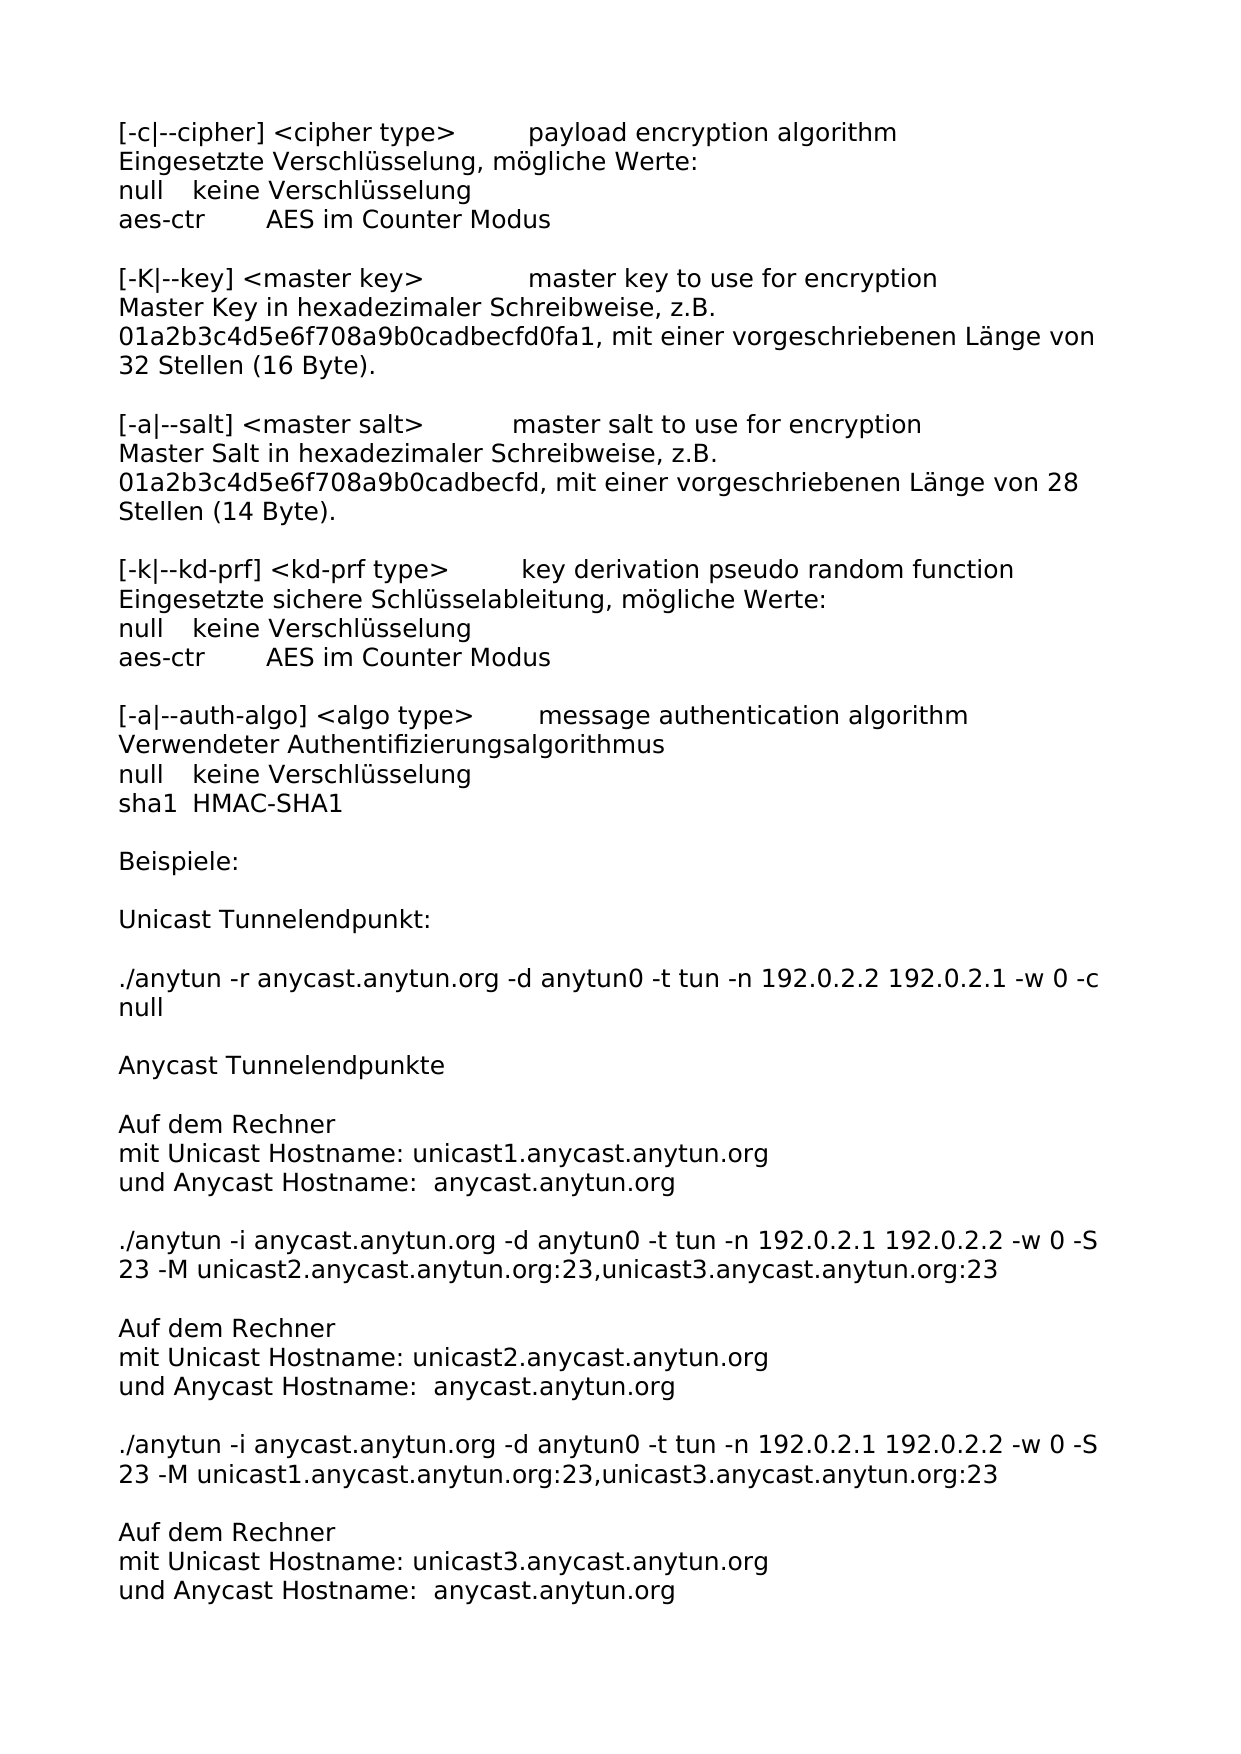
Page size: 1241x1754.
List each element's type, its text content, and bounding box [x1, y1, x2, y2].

text Master Key in hexadezimaler Schreibweise, z.B. 01a2b3c4d5e6f708a9b0cadbecfd0fa1, mit einer vorgeschriebenen Länge von 32 Stellen (16 Byte). [118, 293, 1122, 381]
text [-k|--kd-prf] <kd-prf type> key derivation pseudo random function [118, 556, 1122, 585]
text und Anycast Hostname: anycast.anytun.org [118, 1372, 1122, 1401]
text ./anytun -r anycast.anytun.org -d anytun0 -t tun -n 192.0.2.2 192.0.2.1 -w 0 -c null [118, 964, 1122, 1022]
text Eingesetzte sichere Schlüsselableitung, mögliche Werte: [118, 585, 1122, 614]
text [-a|--salt] <master salt> master salt to use for encryption [118, 410, 1122, 439]
text Auf dem Rechner [118, 1518, 1122, 1547]
text [-K|--key] <master key> master key to use for encryption [118, 264, 1122, 293]
text Eingesetzte Verschlüsselung, mögliche Werte: [118, 147, 1122, 176]
text und Anycast Hostname: anycast.anytun.org [118, 1168, 1122, 1197]
text [-a|--auth-algo] <algo type> message authentication algorithm [118, 701, 1122, 731]
text null keine Verschlüsselung [118, 760, 1122, 789]
text mit Unicast Hostname: unicast3.anycast.anytun.org [118, 1547, 1122, 1576]
text Anycast Tunnelendpunkte [118, 1051, 1122, 1081]
text [-c|--cipher] <cipher type> payload encryption algorithm [118, 118, 1122, 147]
text und Anycast Hostname: anycast.anytun.org [118, 1576, 1122, 1606]
text Auf dem Rechner [118, 1314, 1122, 1343]
text mit Unicast Hostname: unicast1.anycast.anytun.org [118, 1139, 1122, 1168]
text ./anytun -i anycast.anytun.org -d anytun0 -t tun -n 192.0.2.1 192.0.2.2 -w 0 -S 23 -M unicast2.anycast.anytun.org:23,unicast3.anycast.anytun.org:23 [118, 1226, 1122, 1285]
text Unicast Tunnelendpunkt: [118, 906, 1122, 935]
text Verwendeter Authentifizierungsalgorithmus [118, 731, 1122, 760]
text ./anytun -i anycast.anytun.org -d anytun0 -t tun -n 192.0.2.1 192.0.2.2 -w 0 -S 23 -M unicast1.anycast.anytun.org:23,unicast3.anycast.anytun.org:23 [118, 1431, 1122, 1489]
text sha1 HMAC-SHA1 [118, 789, 1122, 818]
text mit Unicast Hostname: unicast2.anycast.anytun.org [118, 1343, 1122, 1372]
text Auf dem Rechner [118, 1110, 1122, 1139]
text Beispiele: [118, 847, 1122, 876]
text Master Salt in hexadezimaler Schreibweise, z.B. 01a2b3c4d5e6f708a9b0cadbecfd, mit einer vorgeschriebenen Länge von 28 Stellen (14 Byte). [118, 439, 1122, 526]
text null keine Verschlüsselung [118, 176, 1122, 206]
text aes-ctr AES im Counter Modus [118, 206, 1122, 235]
text aes-ctr AES im Counter Modus [118, 643, 1122, 672]
text null keine Verschlüsselung [118, 614, 1122, 643]
